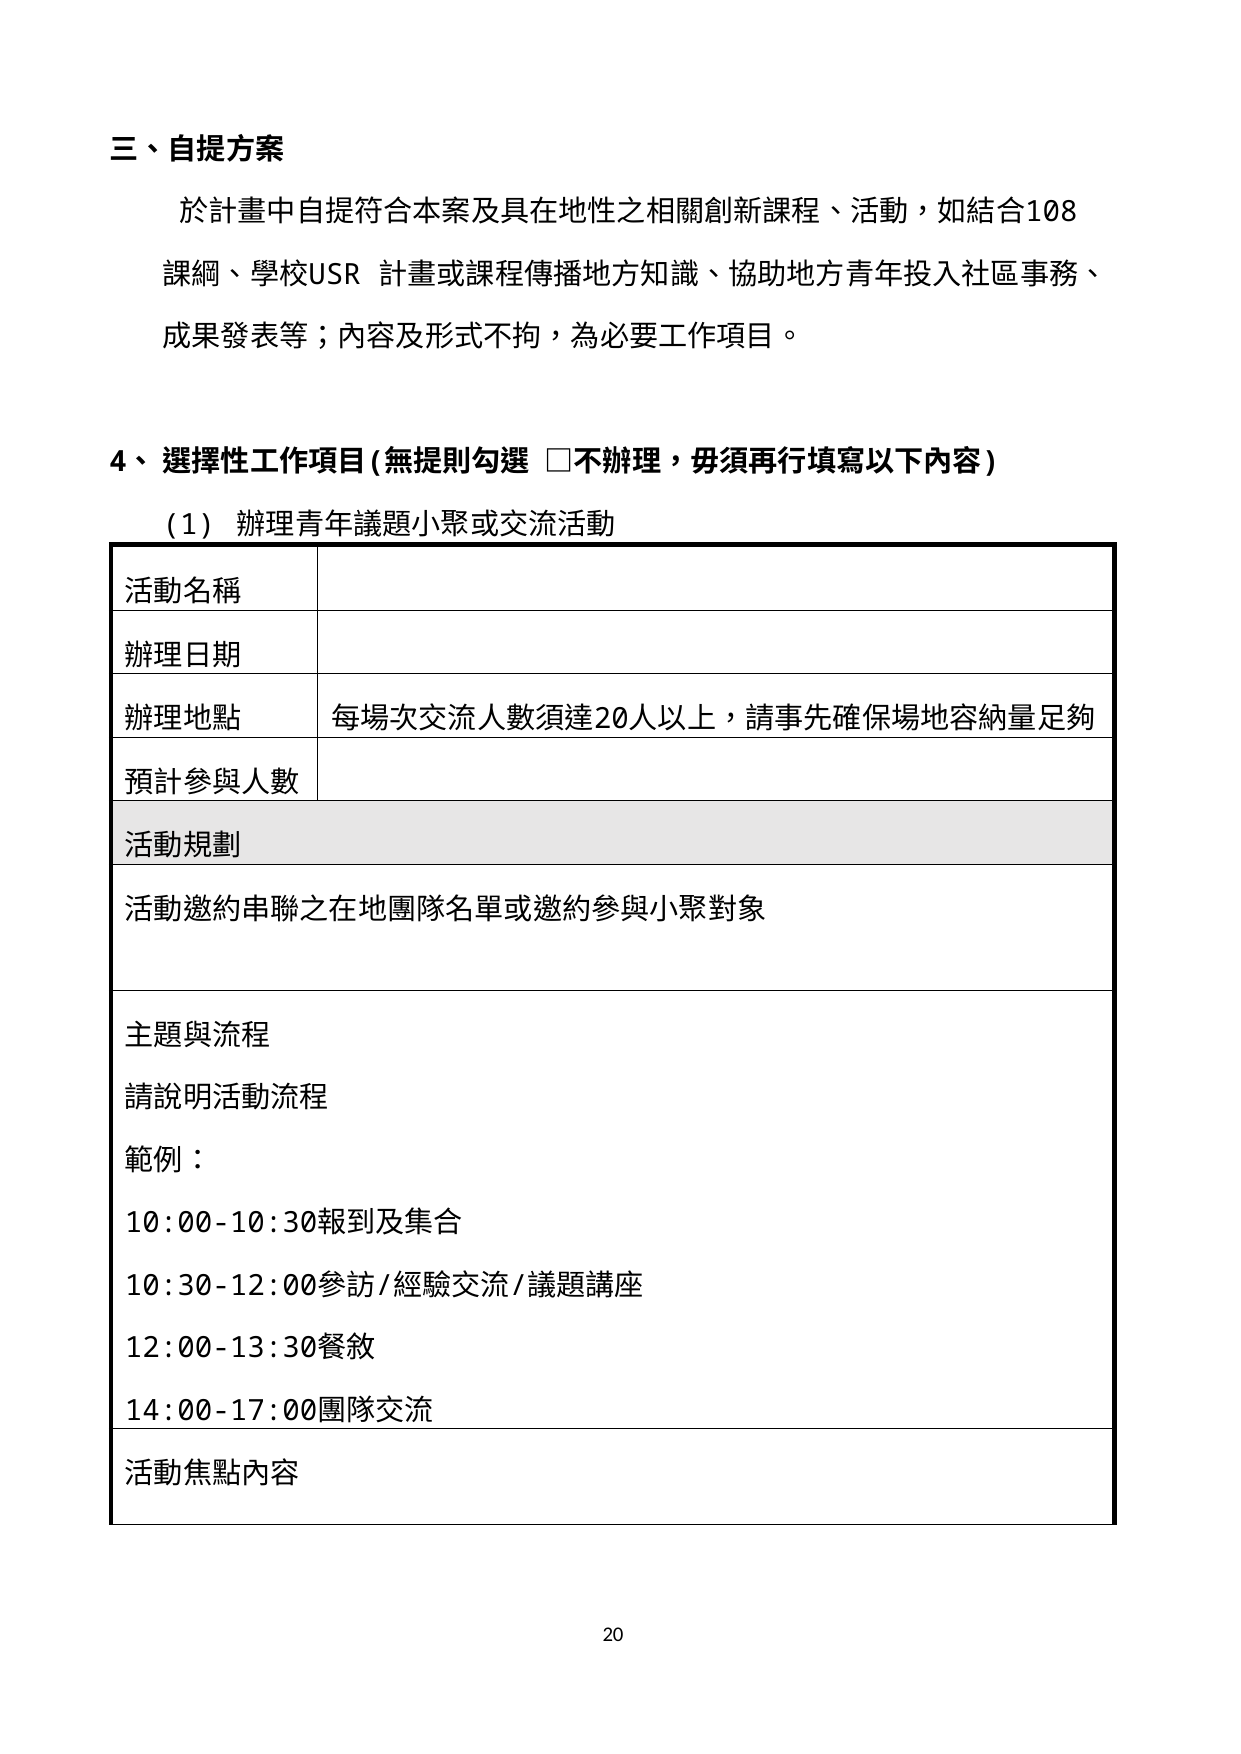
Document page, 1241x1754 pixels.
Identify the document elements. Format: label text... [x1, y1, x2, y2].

table_cell 每場次交流人數須達20人以上，請事先確保場地容納量足夠 [318, 674, 1112, 737]
table_header 活動名稱 [113, 547, 317, 609]
table_cell 預計參與人數 [113, 738, 317, 800]
table_cell 辦理日期 [113, 611, 317, 673]
table_cell 活動邀約串聯之在地團隊名單或邀約參與小聚對象 [113, 865, 1112, 990]
list 選擇性工作項目(無提則勾選 □不辦理，毋須再行填寫以下內容) [109, 417, 1093, 480]
text 三、自提方案 [109, 105, 1093, 167]
table_cell 主題與流程 請說明活動流程 範例： 10:00-10:30報到及集合 10:30-12:00參訪/經驗交流/議題講座 12:00-13:30餐敘 14:00-17:00團隊交流 [113, 991, 1112, 1428]
table_cell [318, 738, 1112, 800]
table_cell 活動規劃 [113, 801, 1112, 864]
text 於計畫中自提符合本案及具在地性之相關創新課程、活動，如結合108 課綱、學校USR 計畫或課程傳播地方知識、協助地方青年投入社區事務、成果發表等；內容及形式不拘，為必要工作項目。 [109, 167, 1093, 355]
table_cell [318, 611, 1112, 673]
table_cell 辦理地點 [113, 674, 317, 737]
table_header [318, 547, 1112, 609]
table_cell 活動焦點內容 [113, 1429, 1112, 1523]
list 辦理青年議題小聚或交流活動 [162, 480, 1093, 542]
